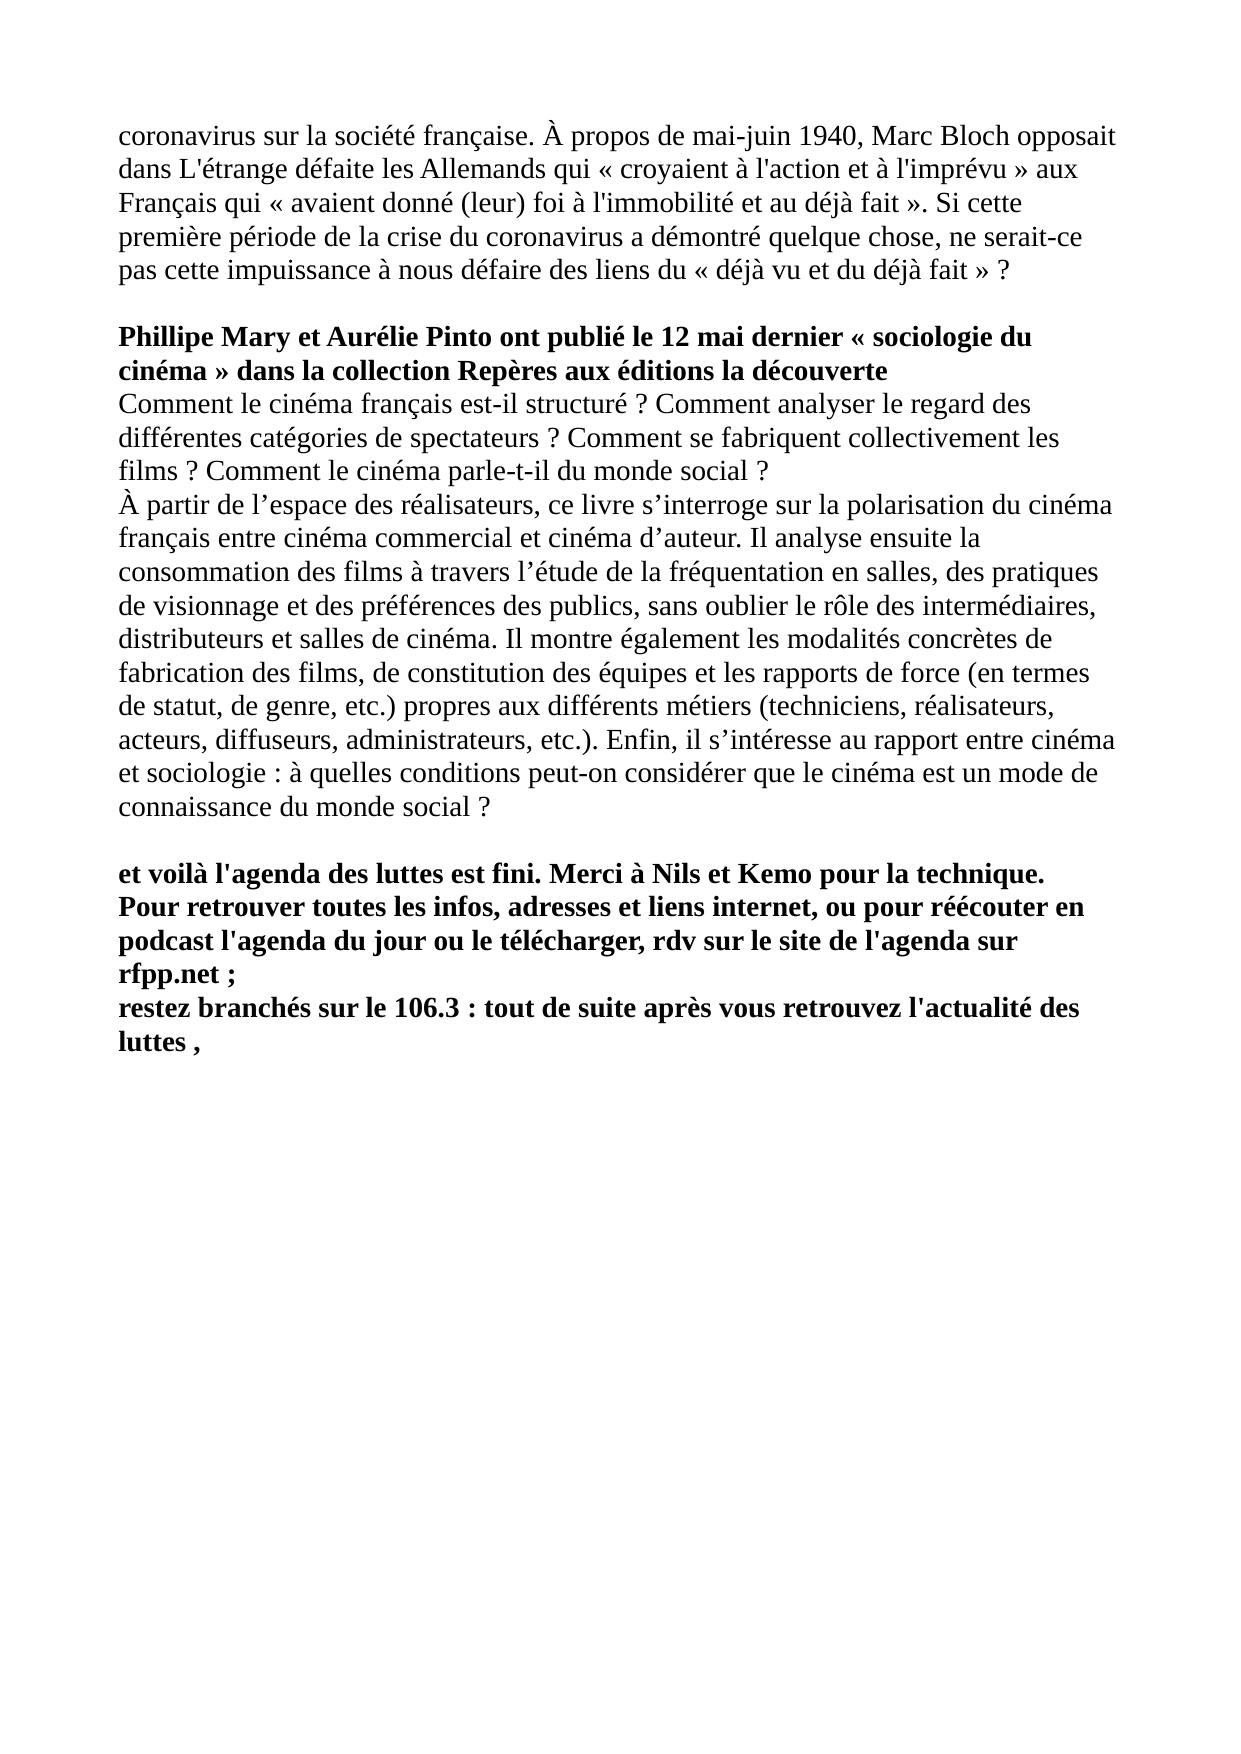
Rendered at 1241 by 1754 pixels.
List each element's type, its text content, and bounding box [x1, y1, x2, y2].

text et voilà l'agenda des luttes est fini. Merci à Nils et Kemo pour la technique. [118, 856, 1122, 889]
text Comment le cinéma français est-il structuré ? Comment analyser le regard des différentes catégories de spectateurs ? Comment se fabriquent collectivement les films ? Comment le cinéma parle-t-il du monde social ? [118, 386, 1122, 487]
text restez branchés sur le 106.3 : tout de suite après vous retrouvez l'actualité des luttes , [118, 990, 1122, 1057]
text Pour retrouver toutes les infos, adresses et liens internet, ou pour réécouter en podcast l'agenda du jour ou le télécharger, rdv sur le site de l'agenda sur rfpp.net ; [118, 889, 1122, 990]
text Phillipe Mary et Aurélie Pinto ont publié le 12 mai dernier « sociologie du cinéma » dans la collection Repères aux éditions la découverte [118, 319, 1122, 386]
text coronavirus sur la société française. À propos de mai-juin 1940, Marc Bloch opposait dans L'étrange défaite les Allemands qui « croyaient à l'action et à l'imprévu » aux Français qui « avaient donné (leur) foi à l'immobilité et au déjà fait ». Si cette première période de la crise du coronavirus a démontré quelque chose, ne serait-ce pas cette impuissance à nous défaire des liens du « déjà vu et du déjà fait » ? [118, 118, 1122, 286]
text À partir de l’espace des réalisateurs, ce livre s’interroge sur la polarisation du cinéma français entre cinéma commercial et cinéma d’auteur. Il analyse ensuite la consommation des films à travers l’étude de la fréquentation en salles, des pratiques de visionnage et des préférences des publics, sans oublier le rôle des intermédiaires, distributeurs et salles de cinéma. Il montre également les modalités concrètes de fabrication des films, de constitution des équipes et les rapports de force (en termes de statut, de genre, etc.) propres aux différents métiers (techniciens, réalisateurs, acteurs, diffuseurs, administrateurs, etc.). Enfin, il s’intéresse au rapport entre cinéma et sociologie : à quelles conditions peut-on considérer que le cinéma est un mode de connaissance du monde social ? [118, 487, 1122, 822]
